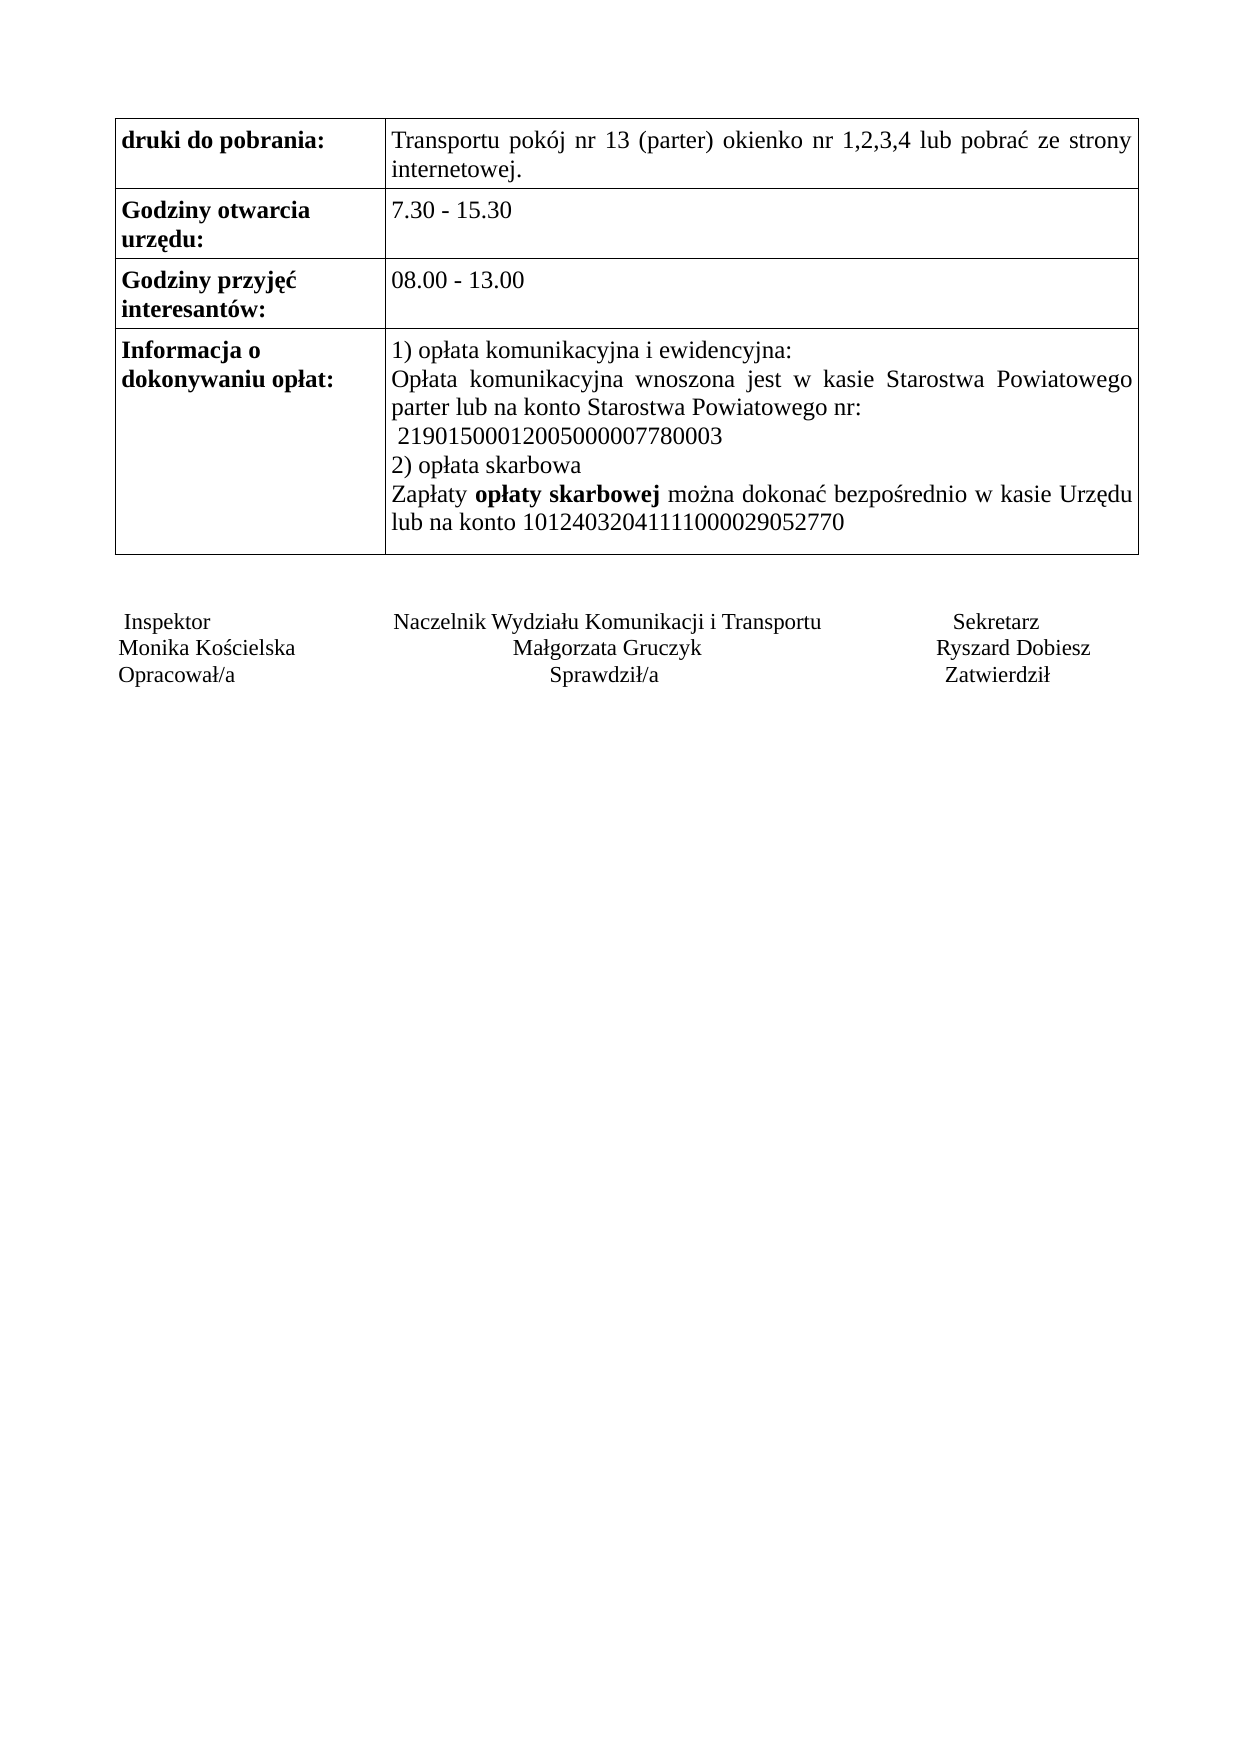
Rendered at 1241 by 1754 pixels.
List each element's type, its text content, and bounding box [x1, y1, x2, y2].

text Monika Kościelska Małgorzata Gruczyk Ryszard Dobiesz [118, 634, 1122, 661]
table_cell Godziny przyjęć interesantów: [116, 259, 385, 328]
text Opracował/a Sprawdził/a Zatwierdził [118, 661, 1122, 687]
table_cell druki do pobrania: [116, 119, 385, 188]
table_cell Informacja o dokonywaniu opłat: [116, 329, 385, 554]
table_cell Godziny otwarcia urzędu: [116, 189, 385, 258]
table_cell 08.00 - 13.00 [386, 259, 1138, 328]
table_cell Transportu pokój nr 13 (parter) okienko nr 1,2,3,4 lub pobrać ze strony internetowej. [386, 119, 1138, 188]
table_cell 7.30 - 15.30 [386, 189, 1138, 258]
table_cell 1) opłata komunikacyjna i ewidencyjna: Opłata komunikacyjna wnoszona jest w kasie Starostwa Powiatowego parter lub na konto Starostwa Powiatowego nr: 21901500012005000007780003 2) opłata skarbowa Zapłaty opłaty skarbowej można dokonać bezpośrednio w kasie Urzędu lub na konto 10124032041111000029052770 [386, 329, 1138, 554]
text Inspektor Naczelnik Wydziału Komunikacji i Transportu Sekretarz [118, 608, 1122, 634]
